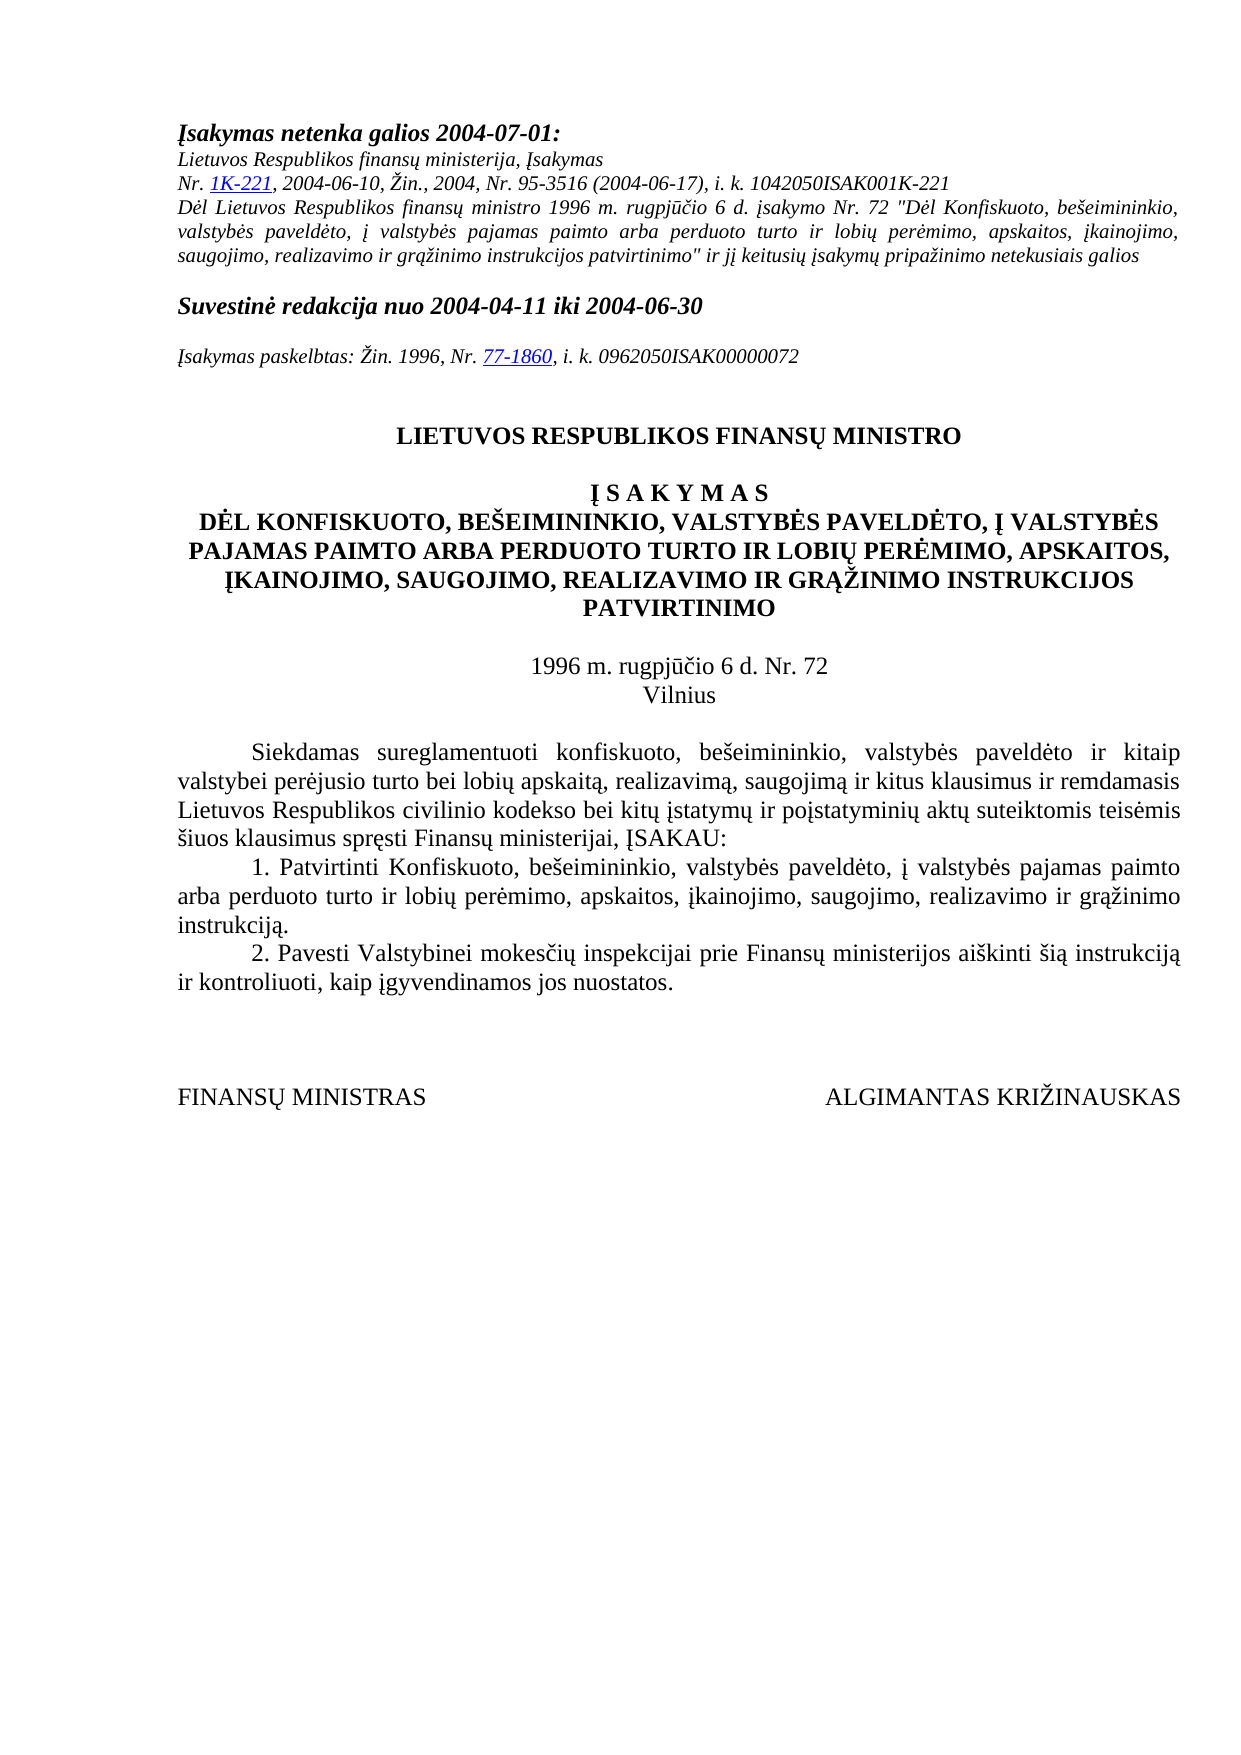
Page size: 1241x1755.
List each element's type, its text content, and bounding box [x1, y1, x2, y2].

text Nr. 1K-221, 2004-06-10, Žin., 2004, Nr. 95-3516 (2004-06-17), i. k. 1042050ISAK001K-221 [177, 171, 1181, 195]
text LIETUVOS RESPUBLIKOS FINANSŲ MINISTRO [177, 421, 1181, 450]
text 2. Pavesti Valstybinei mokesčių inspekcijai prie Finansų ministerijos aiškinti šią instrukciją ir kontroliuoti, kaip įgyvendinamos jos nuostatos. [177, 938, 1181, 996]
text FINANSŲ MINISTRAS ALGIMANTAS KRIŽINAUSKAS [177, 1082, 1181, 1111]
text Dėl Lietuvos Respublikos finansų ministro 1996 m. rugpjūčio 6 d. įsakymo Nr. 72 "Dėl Konfiskuoto, bešeimininkio, valstybės paveldėto, į valstybės pajamas paimto arba perduoto turto ir lobių perėmimo, apskaitos, įkainojimo, saugojimo, realizavimo ir grąžinimo instrukcijos patvirtinimo" ir jį keitusių įsakymų pripažinimo netekusiais galios [177, 195, 1181, 267]
text Į S A K Y M A S [177, 478, 1181, 507]
text Suvestinė redakcija nuo 2004-04-11 iki 2004-06-30 [177, 291, 1181, 320]
text Lietuvos Respublikos finansų ministerija, Įsakymas [177, 147, 1181, 171]
text 1. Patvirtinti Konfiskuoto, bešeimininkio, valstybės paveldėto, į valstybės pajamas paimto arba perduoto turto ir lobių perėmimo, apskaitos, įkainojimo, saugojimo, realizavimo ir grąžinimo instrukciją. [177, 852, 1181, 938]
text DĖL KONFISKUOTO, BEŠEIMININKIO, VALSTYBĖS PAVELDĖTO, Į VALSTYBĖS PAJAMAS PAIMTO ARBA PERDUOTO TURTO IR LOBIŲ PERĖMIMO, APSKAITOS, ĮKAINOJIMO, SAUGOJIMO, REALIZAVIMO IR GRĄŽINIMO INSTRUKCIJOS PATVIRTINIMO [177, 507, 1181, 622]
text Siekdamas sureglamentuoti konfiskuoto, bešeimininkio, valstybės paveldėto ir kitaip valstybei perėjusio turto bei lobių apskaitą, realizavimą, saugojimą ir kitus klausimus ir remdamasis Lietuvos Respublikos civilinio kodekso bei kitų įstatymų ir poįstatyminių aktų suteiktomis teisėmis šiuos klausimus spręsti Finansų ministerijai, ĮSAKAU: [177, 737, 1181, 852]
text Įsakymas netenka galios 2004-07-01: [177, 118, 1181, 147]
text 1996 m. rugpjūčio 6 d. Nr. 72 [177, 651, 1181, 680]
text Vilnius [177, 680, 1181, 708]
text Įsakymas paskelbtas: Žin. 1996, Nr. 77-1860, i. k. 0962050ISAK00000072 [177, 344, 1181, 368]
